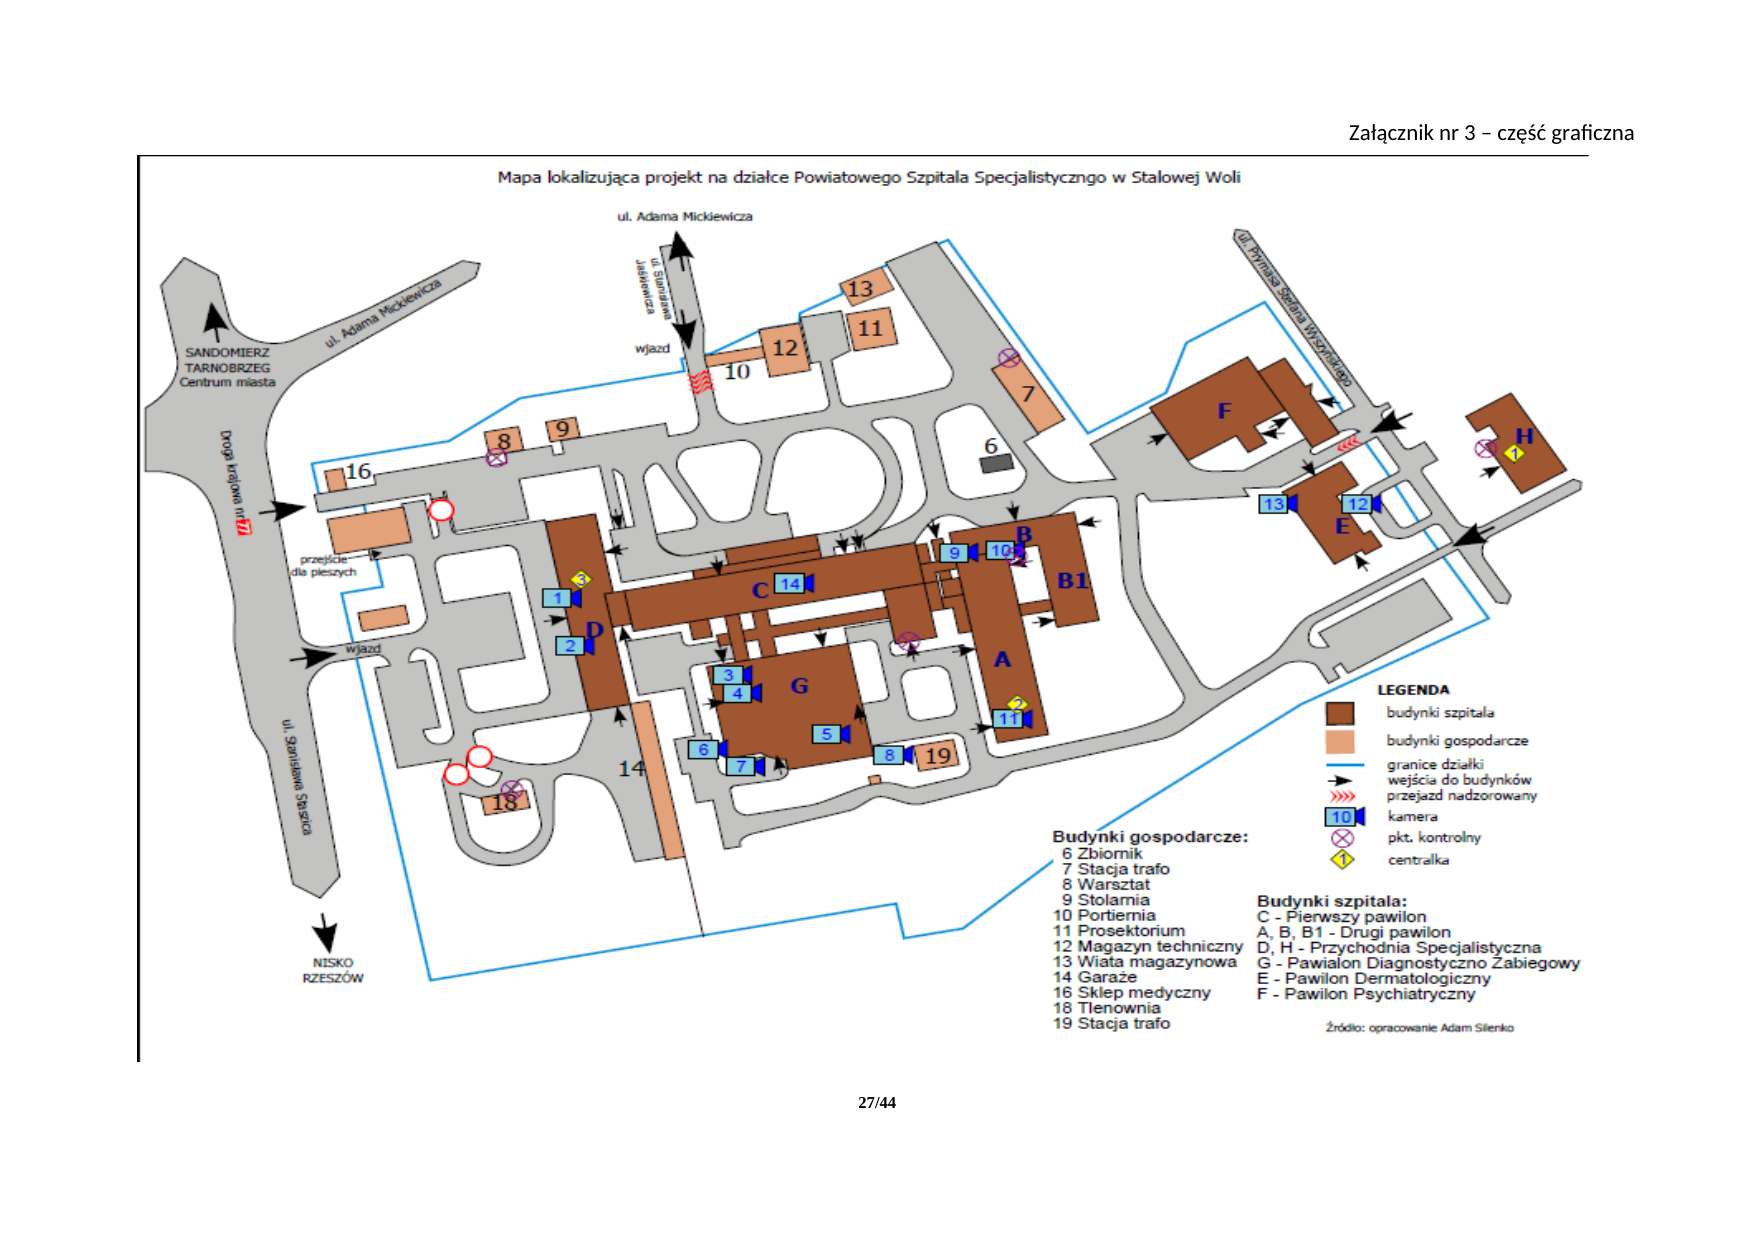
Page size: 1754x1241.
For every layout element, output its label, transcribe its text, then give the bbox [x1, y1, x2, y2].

text Załącznik nr 3 – część graficzna [709, 118, 1636, 146]
